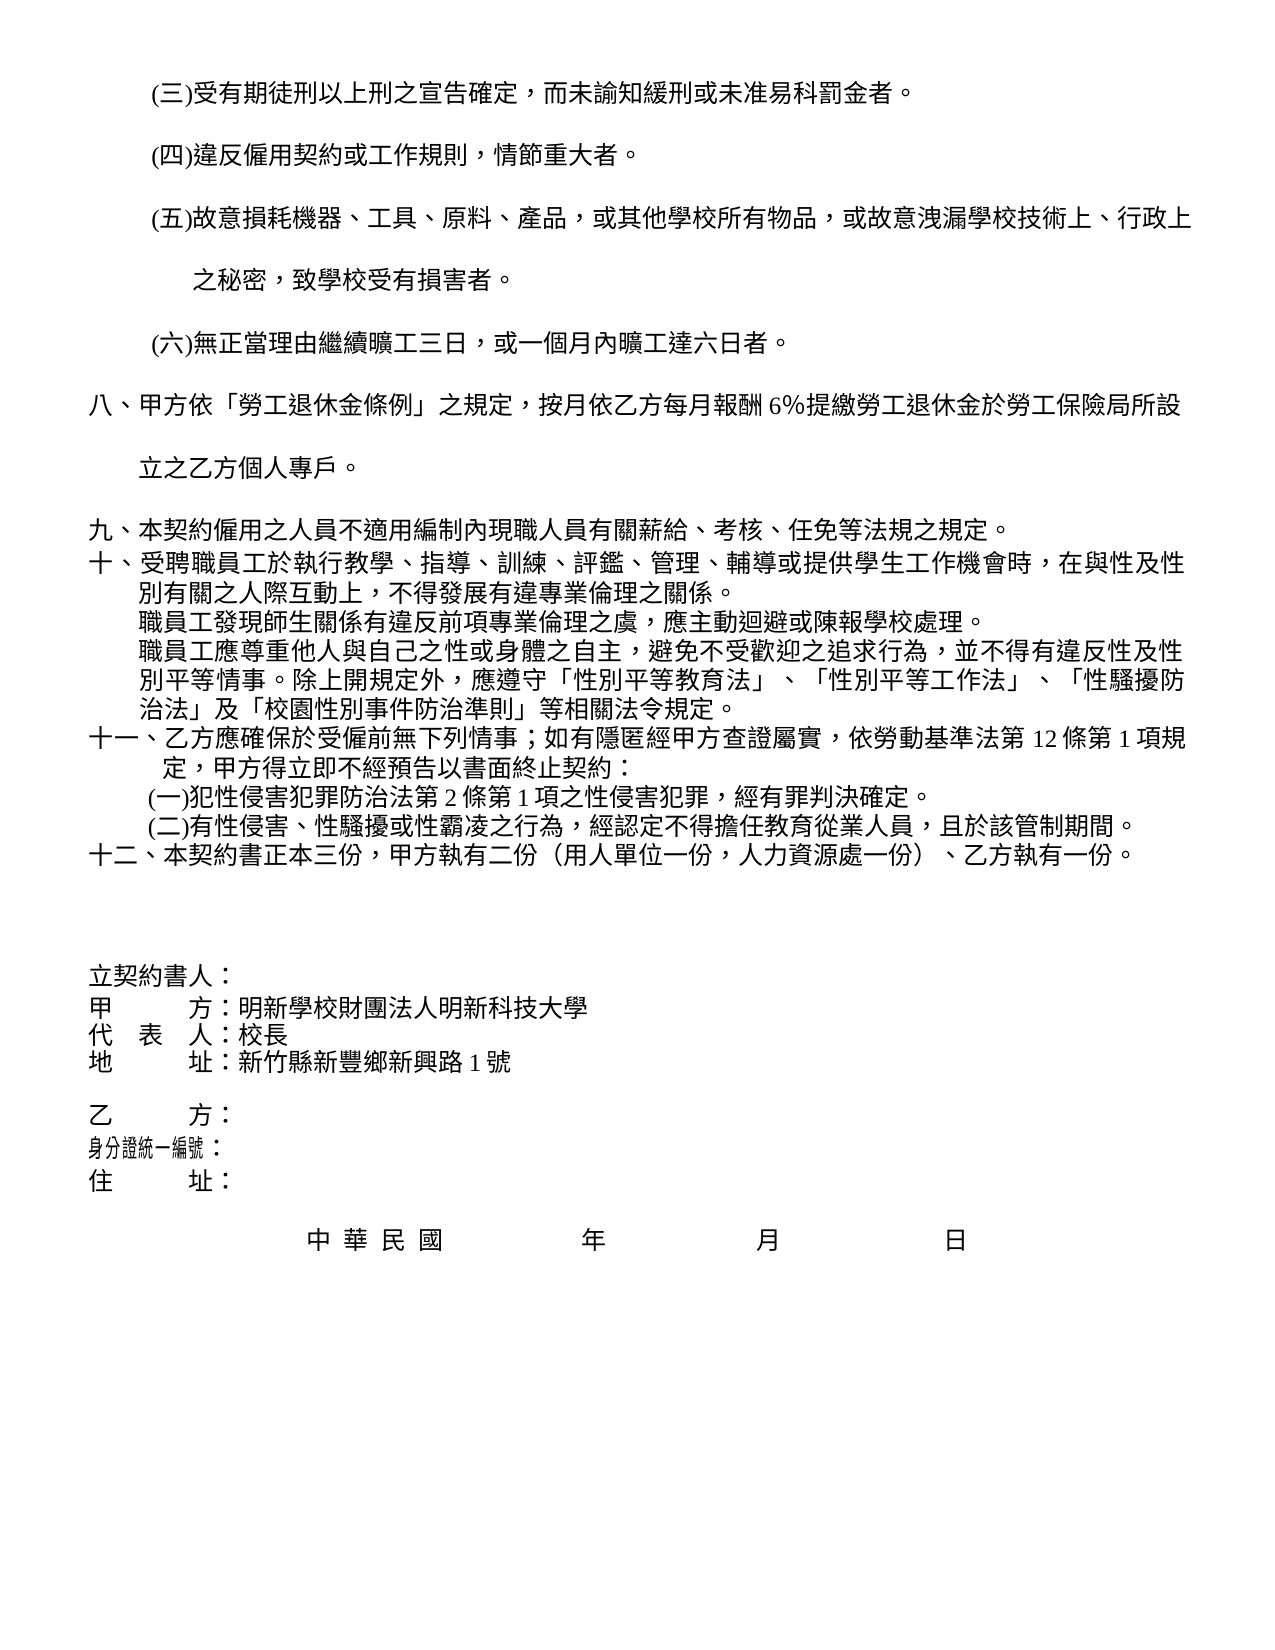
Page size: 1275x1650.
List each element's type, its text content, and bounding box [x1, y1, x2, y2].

text 十、受聘職員工於執行教學、指導、訓練、評鑑、管理、輔導或提供學生工作機會時，在與性及性別有關之人際互動上，不得發展有違專業倫理之關係。 [89, 549, 1186, 608]
text 住 址： [89, 1164, 1186, 1197]
text 身分證統一編號： [89, 1131, 1186, 1164]
text 八、甲方依「勞工退休金條例」之規定，按月依乙方每月報酬6％提繳勞工退休金於勞工保險局所設立之乙方個人專戶。 [89, 362, 1186, 487]
text 職員工應尊重他人與自己之性或身體之自主，避免不受歡迎之追求行為，並不得有違反性及性別平等情事。除上開規定外，應遵守「性別平等教育法」、「性別平等工作法」、「性騷擾防治法」及「校園性別事件防治準則」等相關法令規定。 [138, 637, 1186, 724]
text 乙 方： [89, 1097, 1186, 1131]
text 地 址：新竹縣新豐鄉新興路1號 [89, 1049, 1186, 1077]
text 職員工發現師生關係有違反前項專業倫理之虞，應主動迴避或陳報學校處理。 [138, 608, 1186, 637]
text 代 表 人：校長 [89, 1022, 1186, 1049]
text (三)受有期徒刑以上刑之宣告確定，而未諭知緩刑或未准易科罰金者。 [151, 49, 1213, 112]
text 九、本契約僱用之人員不適用編制內現職人員有關薪給、考核、任免等法規之規定。 [89, 487, 1186, 549]
text (四)違反僱用契約或工作規則，情節重大者。 [151, 112, 1213, 174]
text 十二、本契約書正本三份，甲方執有二份（用人單位一份，人力資源處一份）、乙方執有一份。 [89, 841, 1186, 870]
text (一)犯性侵害犯罪防治法第2條第1項之性侵害犯罪，經有罪判決確定。 [148, 783, 1186, 812]
text (五)故意損耗機器、工具、原料、產品，或其他學校所有物品，或故意洩漏學校技術上、行政上之秘密，致學校受有損害者。 [151, 174, 1213, 299]
text 立契約書人： [89, 933, 1186, 995]
text 十一、乙方應確保於受僱前無下列情事；如有隱匿經甲方查證屬實，依勞動基準法第12條第1項規定，甲方得立即不經預告以書面終止契約： [89, 724, 1186, 783]
text 中 華 民 國 年 月 日 [89, 1222, 1186, 1256]
text 甲 方：明新學校財團法人明新科技大學 [89, 995, 1186, 1022]
text (六)無正當理由繼續曠工三日，或一個月內曠工達六日者。 [151, 299, 1213, 362]
text (二)有性侵害、性騷擾或性霸凌之行為，經認定不得擔任教育從業人員，且於該管制期間。 [148, 812, 1186, 841]
